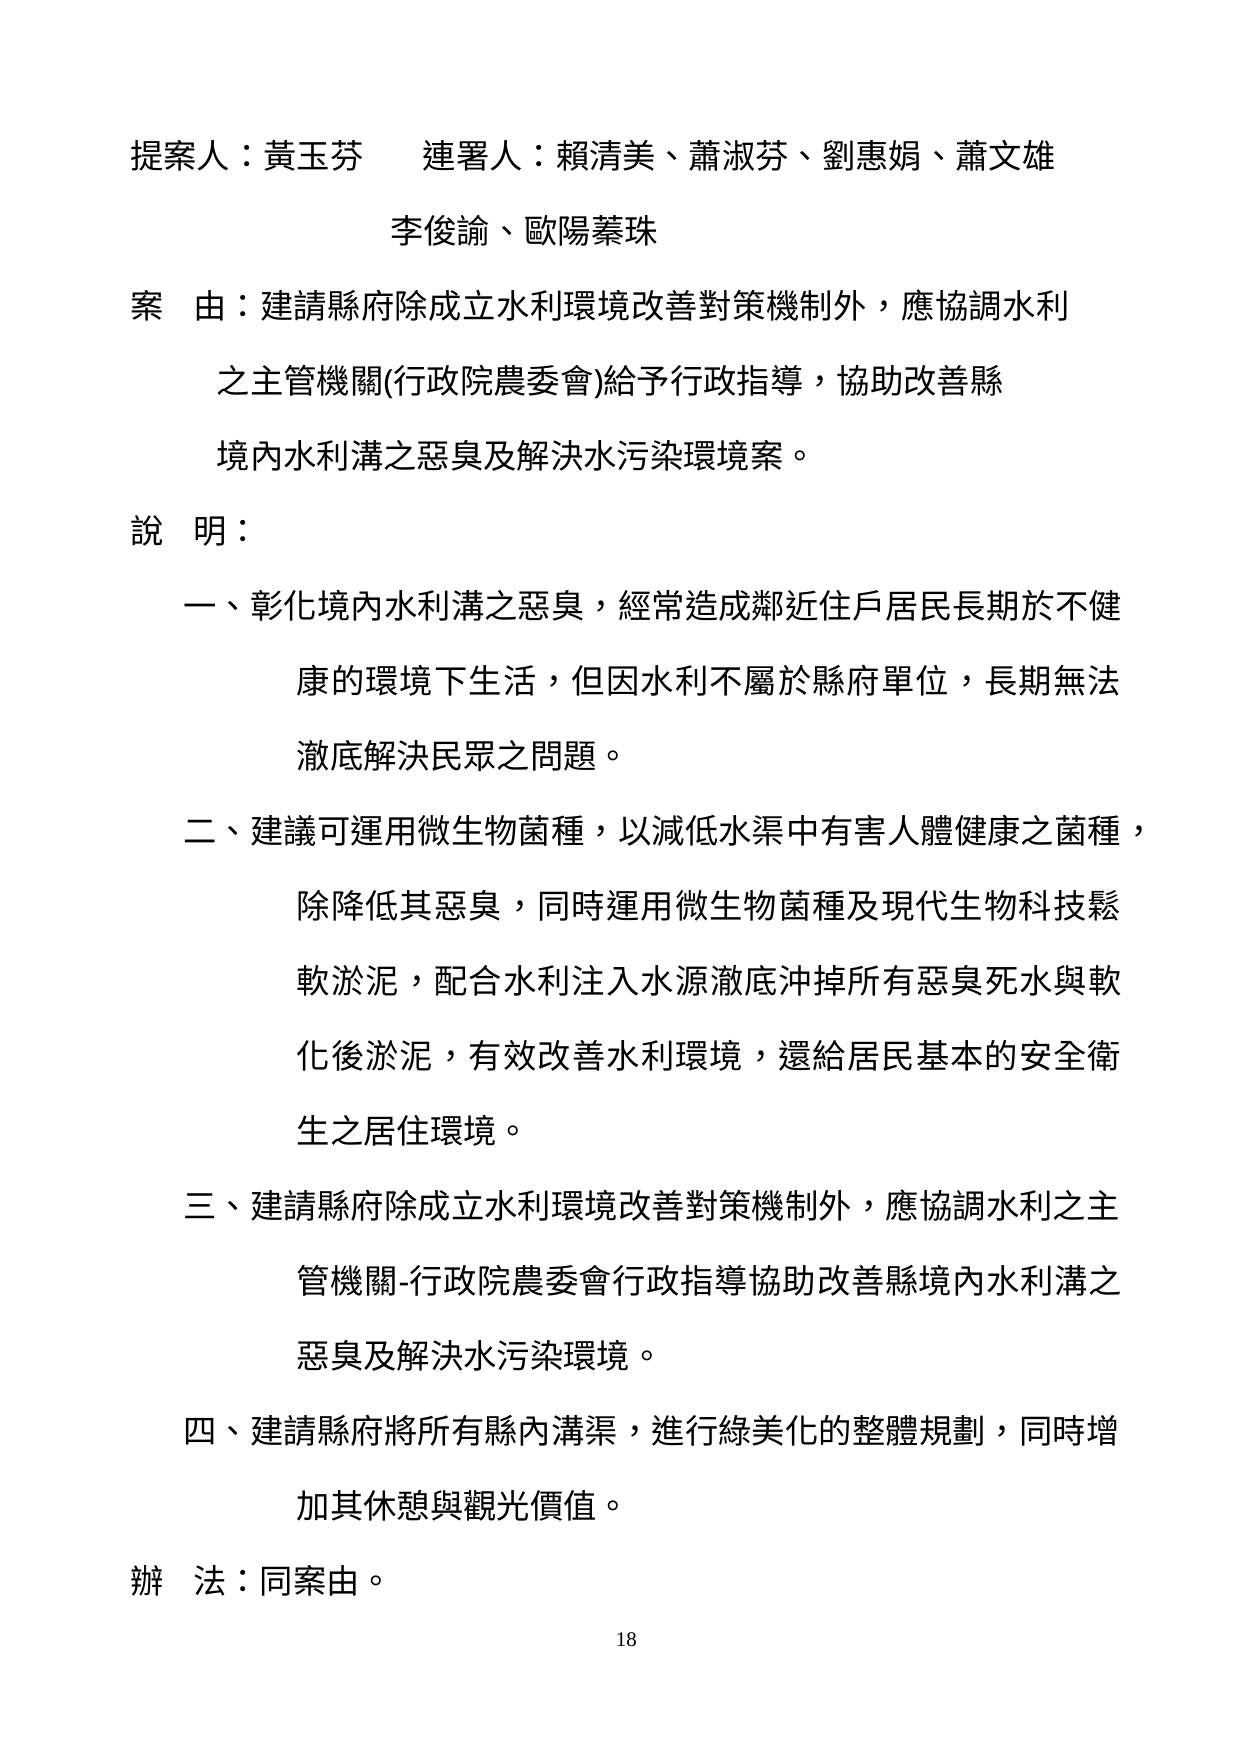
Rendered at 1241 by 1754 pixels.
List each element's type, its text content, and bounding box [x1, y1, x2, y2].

text 李俊諭、歐陽蓁珠 [130, 192, 1122, 267]
text 之主管機關(行政院農委會)給予行政指導，協助改善縣 [130, 342, 1122, 417]
text 二、建議可運用微生物菌種，以減低水渠中有害人體健康之菌種，除降低其惡臭，同時運用微生物菌種及現代生物科技鬆軟淤泥，配合水利注入水源澈底沖掉所有惡臭死水與軟化後淤泥，有效改善水利環境，還給居民基本的安全衛生之居住環境。 [130, 792, 1122, 1167]
text 一、彰化境內水利溝之惡臭，經常造成鄰近住戶居民長期於不健康的環境下生活，但因水利不屬於縣府單位，長期無法澈底解決民眾之問題。 [130, 567, 1122, 792]
text 說 明： [130, 492, 1122, 567]
text 辦 法：同案由。 [130, 1542, 1122, 1617]
text 境內水利溝之惡臭及解決水污染環境案。 [130, 417, 1122, 492]
text 案 由：建請縣府除成立水利環境改善對策機制外，應協調水利 [130, 267, 1122, 342]
text 四、建請縣府將所有縣內溝渠，進行綠美化的整體規劃，同時增加其休憩與觀光價值。 [130, 1392, 1122, 1542]
text 三、建請縣府除成立水利環境改善對策機制外，應協調水利之主管機關-行政院農委會行政指導協助改善縣境內水利溝之惡臭及解決水污染環境。 [130, 1167, 1122, 1392]
text 提案人：黃玉芬 連署人：賴清美、蕭淑芬、劉惠娟、蕭文雄 [130, 117, 1122, 192]
